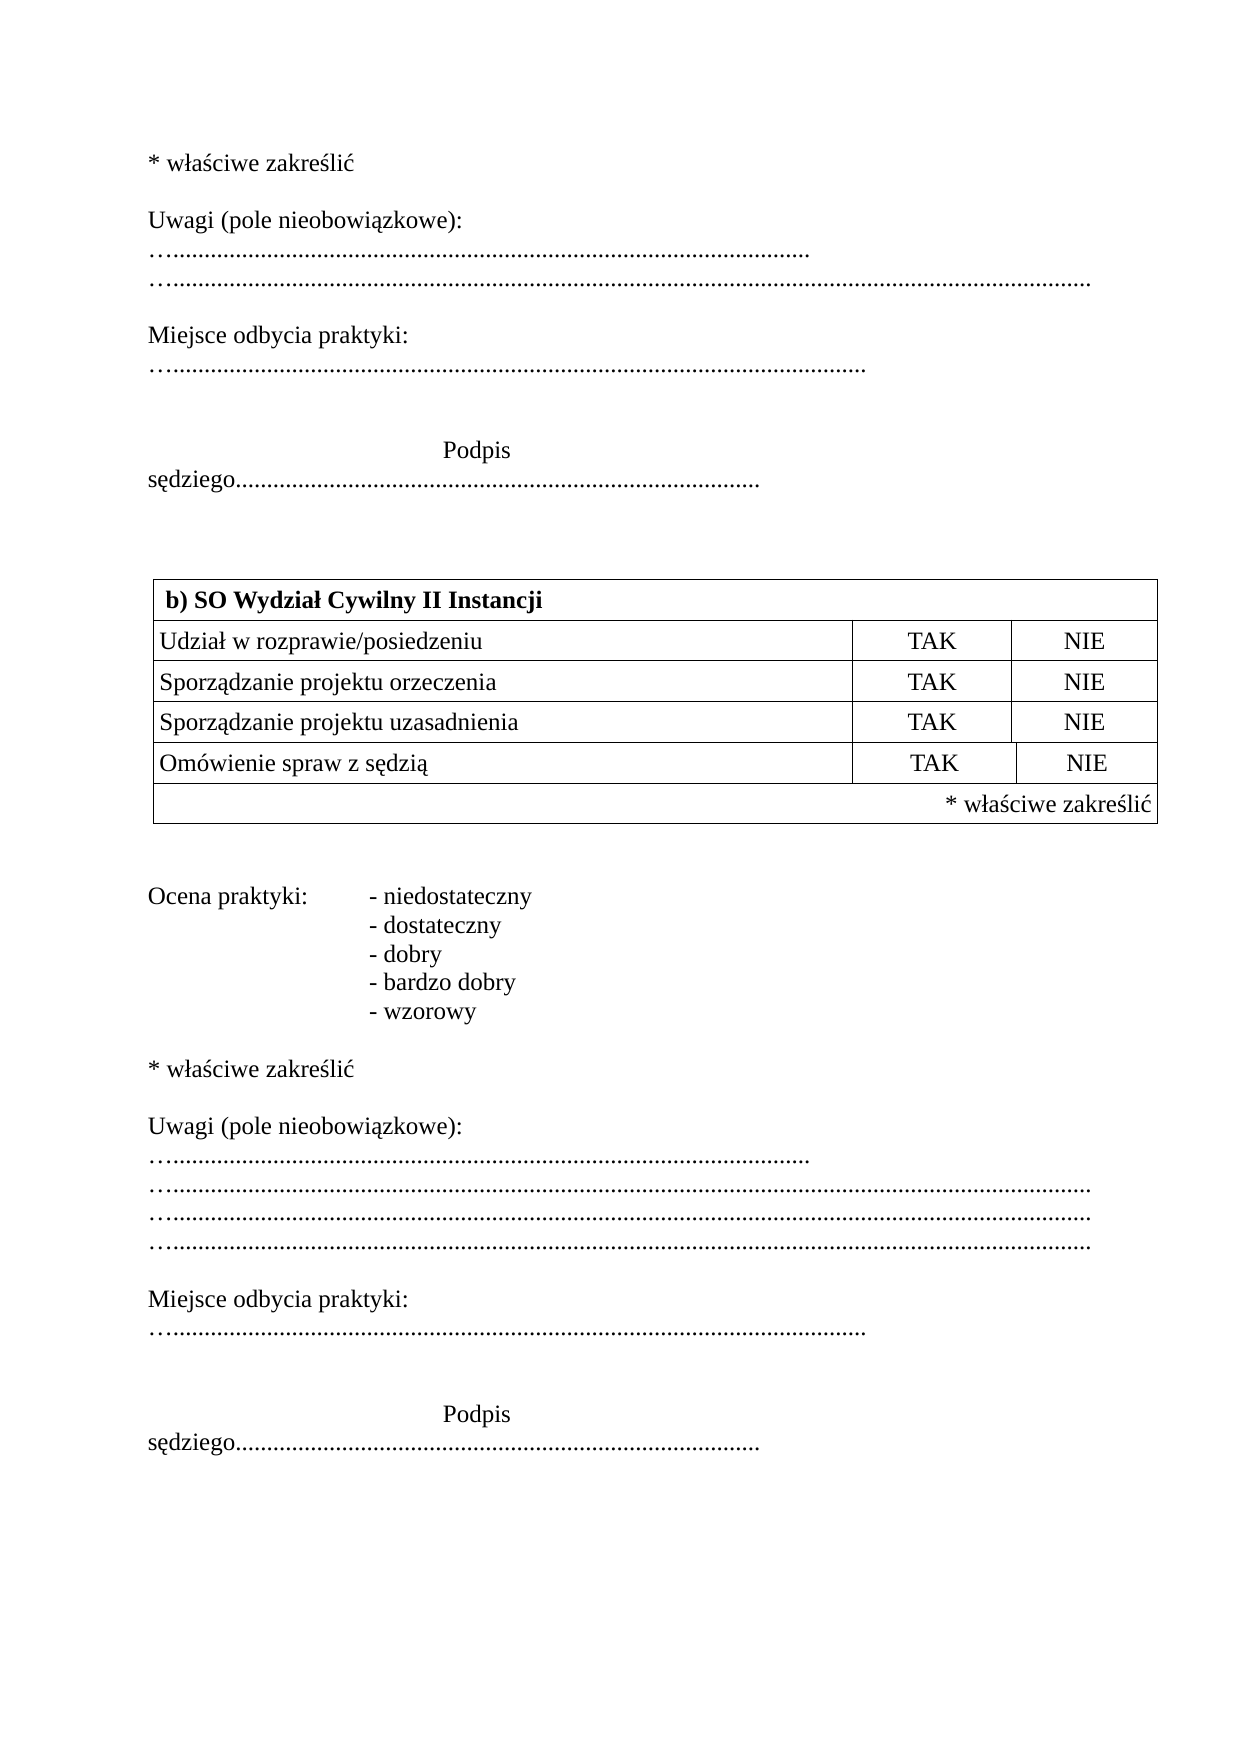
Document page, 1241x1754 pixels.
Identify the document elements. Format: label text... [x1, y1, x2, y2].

text …................................................................................................................................................... [148, 1169, 1093, 1197]
table_cell Udział w rozprawie/posiedzeniu [154, 621, 852, 660]
text Uwagi (pole nieobowiązkowe): …...................................................................................................... [148, 1111, 1093, 1169]
table_cell TAK [853, 621, 1011, 660]
text …................................................................................................................................................... [148, 1226, 1093, 1255]
text - bardzo dobry [148, 967, 1093, 996]
text - wzorowy [148, 996, 1093, 1025]
table_cell Sporządzanie projektu uzasadnienia [154, 702, 852, 742]
table_cell Omówienie spraw z sędzią [154, 743, 852, 782]
table_cell * właściwe zakreślić [154, 784, 1157, 823]
text * właściwe zakreślić [148, 1054, 1093, 1082]
table_cell TAK [853, 743, 1016, 782]
text Podpis sędziego.................................................................................... [148, 435, 1093, 493]
table_cell Sporządzanie projektu orzeczenia [154, 661, 852, 701]
table_cell TAK [853, 661, 1011, 701]
text - dostateczny [148, 910, 1093, 939]
table_cell NIE [1012, 661, 1157, 701]
text Uwagi (pole nieobowiązkowe): …......................................................................................................…................................................................................................................................................... [148, 205, 1093, 291]
table_cell NIE [1012, 702, 1157, 742]
table_header b) SO Wydział Cywilny II Instancji [154, 580, 1157, 619]
table_cell TAK [853, 702, 1011, 742]
text …................................................................................................................................................... [148, 1197, 1093, 1226]
text Ocena praktyki: - niedostateczny [148, 881, 1093, 910]
text * właściwe zakreślić [148, 148, 1093, 176]
table_cell NIE [1012, 621, 1157, 660]
text Miejsce odbycia praktyki: …............................................................................................................... [148, 320, 1093, 378]
text Miejsce odbycia praktyki: …............................................................................................................... [148, 1284, 1093, 1341]
text Podpis sędziego.................................................................................... [148, 1399, 1093, 1456]
table_cell NIE [1017, 743, 1157, 782]
text - dobry [148, 939, 1093, 967]
